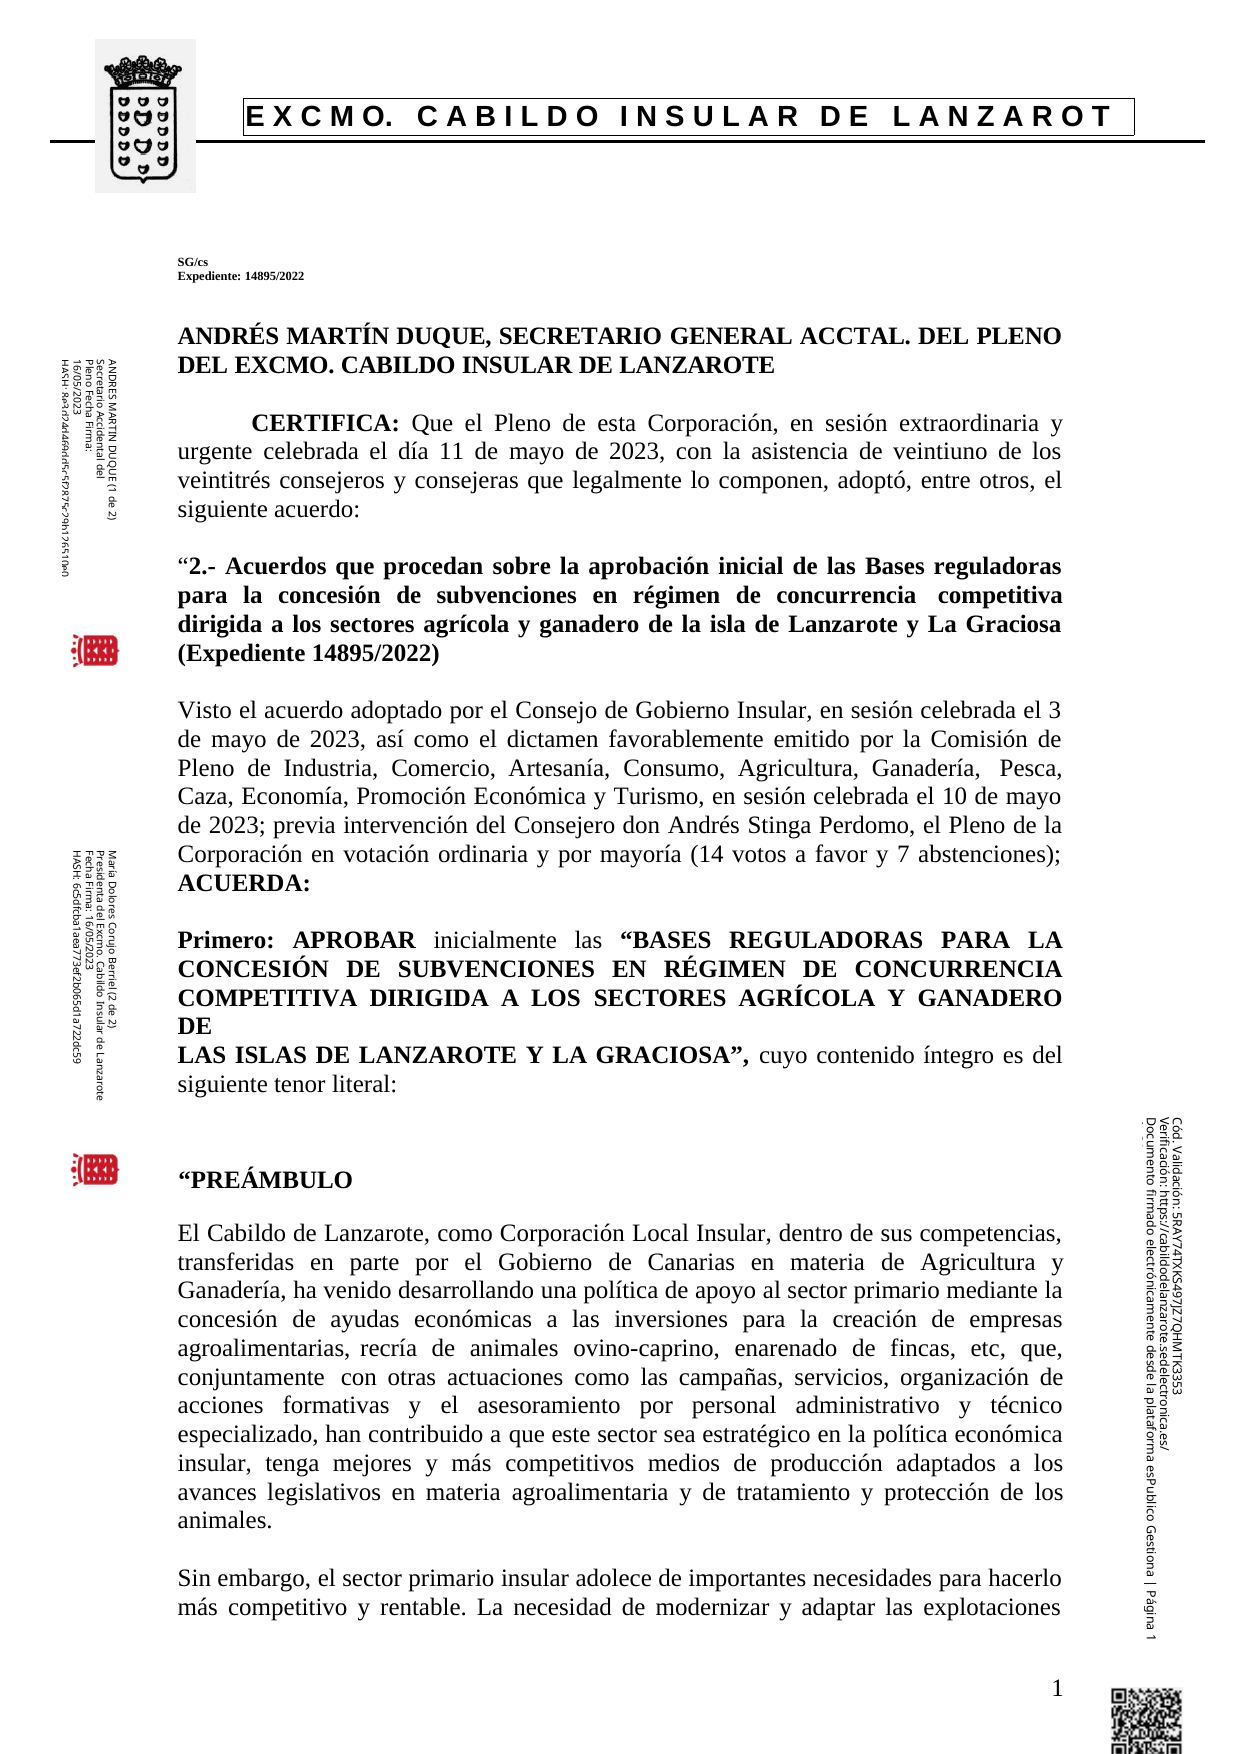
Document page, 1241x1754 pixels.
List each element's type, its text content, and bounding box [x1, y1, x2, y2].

text Documento firmado electrónicamente desde la plataforma esPublico Gestiona | Página 1 de 31 [1143, 1117, 1158, 1645]
text Presidenta del Excmo. Cabildo Insular de Lanzarote Fecha Firma: 16/05/2023 [83, 850, 107, 1115]
subtitle “2.- Acuerdos que procedan sobre la aprobación inicial de las Bases reguladoras para la concesión de subvenciones en régimen de concurrencia competitiva dirigida a los sectores agrícola y ganadero de la isla de Lanzarote y La Graciosa (Expediente 14895/2022) [177, 551, 1063, 666]
text SG/cs [177, 254, 1194, 269]
picture [95, 39, 196, 193]
text “PREÁMBULO [69, 1150, 1143, 1194]
text HASH: 8e3d24d469dd5c5f2875c29b126510e0 [62, 359, 71, 713]
text ANDRES MARTIN DUQUE (1 de 2) [107, 359, 119, 630]
text Visto el acuerdo adoptado por el Consejo de Gobierno Insular, en sesión celebrada el 3 de mayo de 2023, así como el dictamen favorablemente emitido por la Comisión de Pleno de Industria, Comercio, Artesanía, Consumo, Agricultura, Ganadería, Pesca, Caza, Economía, Promoción Económica y Turismo, en sesión celebrada el 10 de mayo de 2023; previa intervención del Consejero don Andrés Stinga Perdomo, el Pleno de la Corporación en votación ordinaria y por mayoría (14 votos a favor y 7 abstenciones); ACUERDA: [177, 695, 1063, 896]
text El Cabildo de Lanzarote, como Corporación Local Insular, dentro de sus competencias, transferidas en parte por el Gobierno de Canarias en materia de Agricultura y Ganadería, ha venido desarrollando una política de apoyo al sector primario mediante la concesión de ayudas económicas a las inversiones para la creación de empresas agroalimentarias, recría de animales ovino-caprino, enarenado de fincas, etc, que, conjuntamente con otras actuaciones como las campañas, servicios, organización de acciones formativas y el asesoramiento por personal administrativo y técnico especializado, han contribuido a que este sector sea estratégico en la política económica insular, tenga mejores y más competitivos medios de producción adaptados a los avances legislativos en materia agroalimentaria y de tratamiento y protección de los animales. [177, 1218, 1063, 1534]
text 1 [58, 1673, 1063, 1702]
text CERTIFICA: Que el Pleno de esta Corporación, en sesión extraordinaria y urgente celebrada el día 11 de mayo de 2023, con la asistencia de veintiuno de los veintitrés consejeros y consejeras que legalmente lo componen, adoptó, entre otros, el siguiente acuerdo: [177, 408, 1063, 523]
picture [1110, 1687, 1184, 1754]
text Expediente: 14895/2022 [177, 269, 1194, 283]
picture [68, 630, 121, 670]
text Verificación: https://cabildodelanzarote.sedelectronica.es/ [1158, 1117, 1171, 1645]
picture [68, 1149, 121, 1189]
subtitle ANDRÉS MARTÍN DUQUE, SECRETARIO GENERAL ACCTAL. DEL PLENO DEL EXCMO. CABILDO INSULAR DE LANZAROTE [177, 321, 1062, 379]
text Secretario Accidental del Pleno Fecha Firma: 16/05/2023 [71, 359, 107, 506]
text [1184, 1150, 1194, 1194]
text María Dolores Corujo Berriel (2 de 2) [107, 850, 119, 1149]
text Sin embargo, el sector primario insular adolece de importantes necesidades para hacerlo más competitivo y rentable. La necesidad de modernizar y adaptar las explotaciones [177, 1563, 1063, 1621]
subtitle Primero: APROBAR inicialmente las “BASES REGULADORAS PARA LA CONCESIÓN DE SUBVENCIONES EN RÉGIMEN DE CONCURRENCIA COMPETITIVA DIRIGIDA A LOS SECTORES AGRÍCOLA Y GANADERO DE [177, 925, 1063, 1040]
text Cód. Validación: 5RAY74TXKS497JZ7QHMTK3353 [1171, 1117, 1184, 1645]
text HASH: 6c5dfcba1aea773ef2b065d1a722dc59 [72, 850, 83, 1149]
text LAS ISLAS DE LANZAROTE Y LA GRACIOSA”, cuyo contenido íntegro es del siguiente tenor literal: [177, 1040, 1063, 1098]
